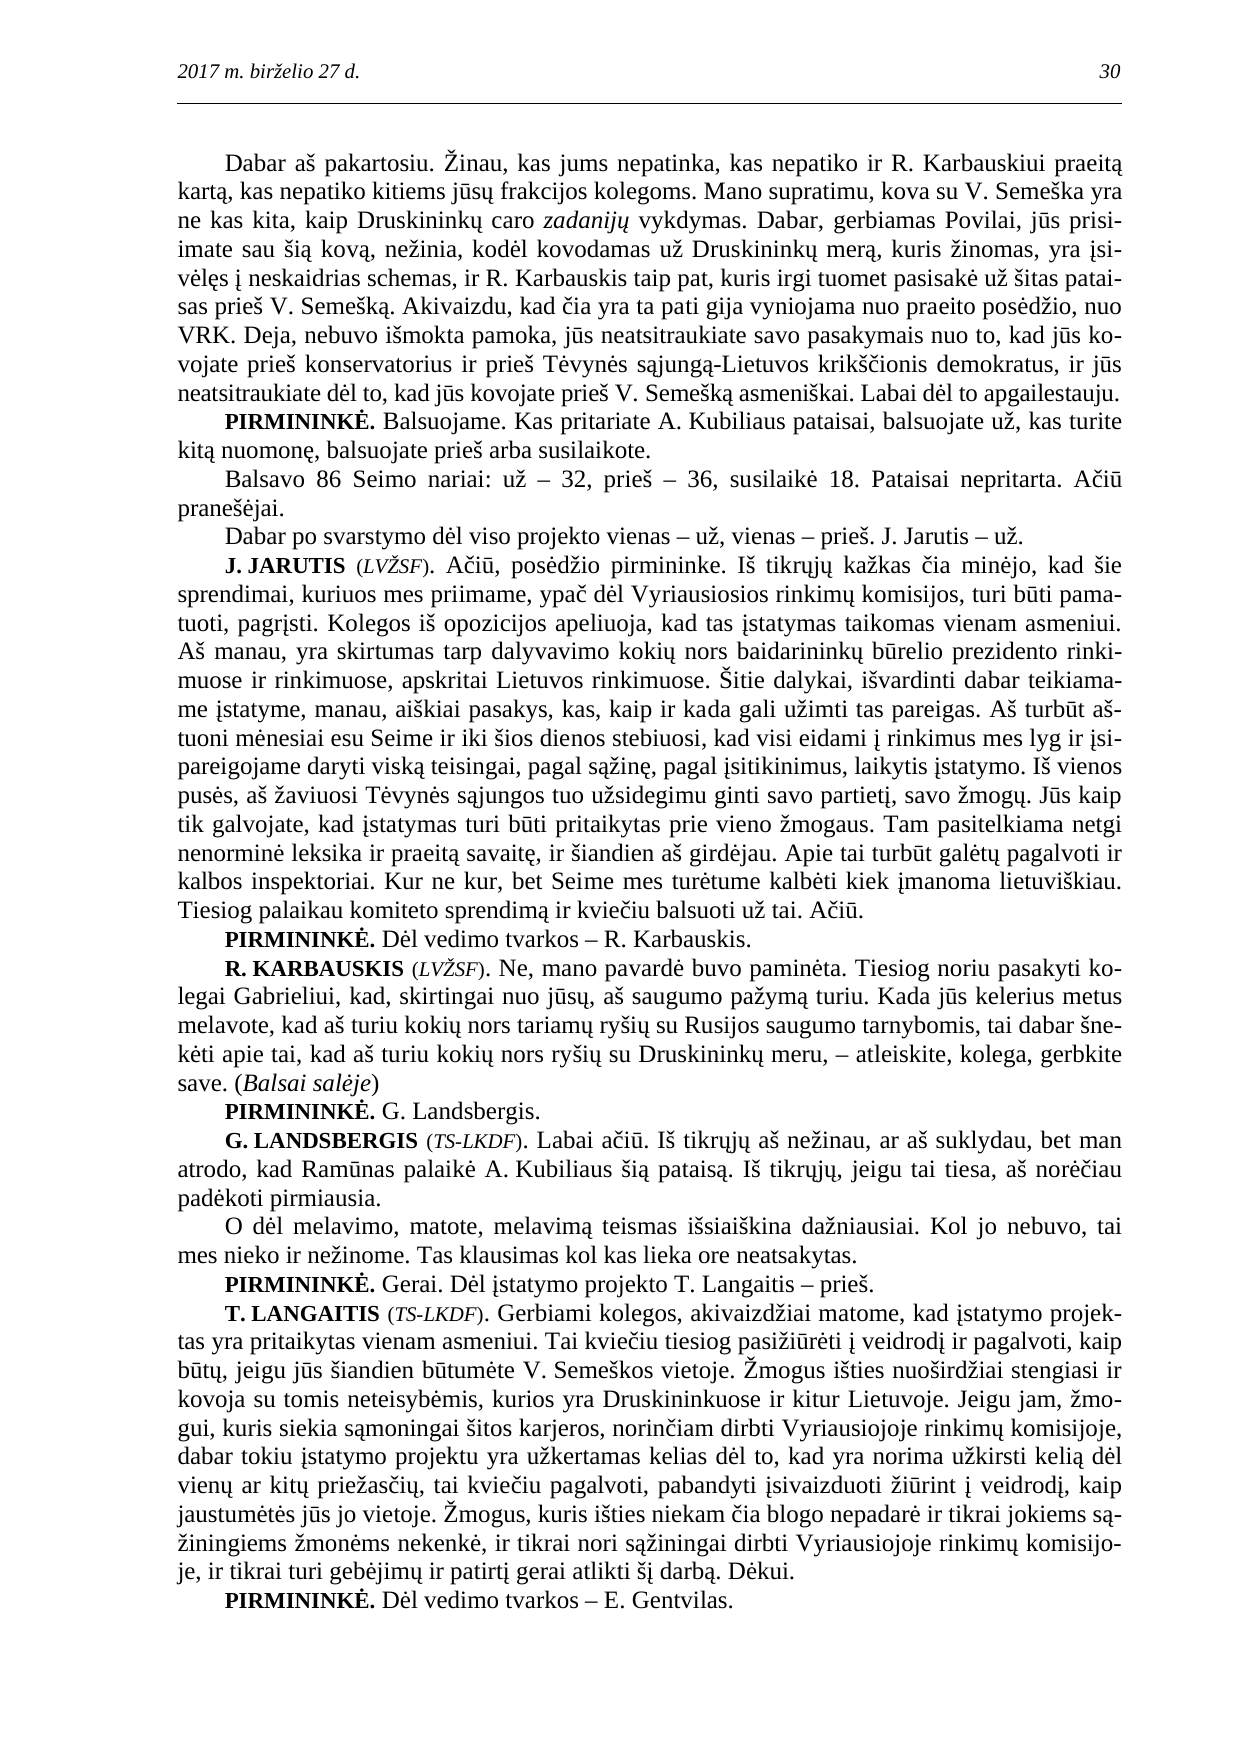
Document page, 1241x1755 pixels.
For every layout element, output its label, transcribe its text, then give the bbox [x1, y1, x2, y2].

text PIRMININKĖ. Dėl ve­di­mo tvar­kos – E. Gent­vi­las. [177, 1585, 1122, 1614]
text Bal­sa­vo 86 Sei­mo na­riai: už – 32, prieš – 36, su­si­lai­kė 18. Pa­tai­sai ne­pri­tar­ta. Ačiū pranešė­jai. [177, 464, 1122, 521]
text PIRMININKĖ. Dėl ve­di­mo tvar­kos – R. Kar­baus­kis. [177, 924, 1122, 953]
text PIRMININKĖ. G. Land­sber­gis. [177, 1096, 1122, 1125]
text T. LANGAITIS (TS-LKDF). Ger­bia­mi ko­le­gos, aki­vaiz­džiai ma­to­me, kad įsta­ty­mo pro­jek­tas yra pri­tai­ky­tas vie­nam as­me­niui. Tai kvie­čiu tie­siog pa­si­žiū­rė­ti į veid­ro­dį ir pa­gal­vo­ti, kaip bū­tų, jei­gu jūs šian­dien bū­tu­mė­te V. Se­meš­kos vie­to­je. Žmo­gus iš­ties nuo­šir­džiai sten­gia­si ir ko­vo­ja su to­mis ne­tei­sy­bė­mis, ku­rios yra Drus­ki­nin­kuo­se ir ki­tur Lie­tu­vo­je. Jei­gu jam, žmo­gui, ku­ris sie­kia są­mo­nin­gai ši­tos kar­je­ros, no­rin­čiam dirb­ti Vy­riau­sio­jo­je rin­ki­mų ko­mi­si­jo­je, da­bar to­kiu įsta­ty­mo pro­jek­tu yra už­ker­ta­mas ke­lias dėl to, kad yra no­ri­ma už­kirs­ti ke­lią dėl vie­nų ar ki­tų prie­žas­čių, tai kvie­čiu pa­gal­vo­ti, pa­ban­dy­ti įsi­vaiz­duo­ti žiū­rint į veid­ro­dį, kaip jaus­tu­mė­tės jūs jo vie­to­je. Žmo­gus, ku­ris iš­ties nie­kam čia blo­go ne­pa­da­rė ir tik­rai jo­kiems są­ži­nin­giems žmo­nėms ne­ken­kė, ir tik­rai no­ri są­ži­nin­gai dirb­ti Vy­riau­sio­jo­je rin­ki­mų ko­mi­si­jo­je, ir tik­rai tu­ri ge­bė­ji­mų ir pa­tir­tį ge­rai at­lik­ti šį dar­bą. Dė­kui. [177, 1298, 1122, 1585]
text J. JARUTIS (LVŽSF). Ačiū, po­sė­džio pir­mi­nin­ke. Iš tik­rų­jų kaž­kas čia mi­nė­jo, kad šie spren­di­mai, ku­riuos mes pri­ima­me, ypač dėl Vy­riau­sio­sios rin­ki­mų ko­mi­si­jos, tu­ri bū­ti pa­ma­tuo­ti, pa­grįs­ti. Ko­le­gos iš opo­zi­ci­jos ape­liuo­ja, kad tas įsta­ty­mas tai­ko­mas vie­nam as­me­niui. Aš ma­nau, yra skir­tu­mas tarp da­ly­va­vi­mo ko­kių nors bai­da­ri­nin­kų bū­re­lio pre­zi­den­to rin­ki­muo­se ir rin­ki­muo­se, ap­skri­tai Lie­tu­vos rin­ki­muo­se. Ši­tie da­ly­kai, iš­var­din­ti da­bar tei­kia­ma­me įsta­ty­me, ma­nau, aiš­kiai pa­sa­kys, kas, kaip ir ka­da ga­li už­im­ti tas pa­rei­gas. Aš tur­būt aš­tuo­ni mė­ne­siai esu Sei­me ir iki šios die­nos ste­biuo­si, kad vi­si ei­da­mi į rin­ki­mus mes lyg ir įsi­pa­rei­go­ja­me da­ry­ti vis­ką tei­sin­gai, pa­gal są­ži­nę, pa­gal įsi­ti­ki­ni­mus, lai­ky­tis įsta­ty­mo. Iš vie­nos pu­sės, aš ža­viuo­si Tė­vy­nės są­jun­gos tuo už­si­de­gi­mu gin­ti sa­vo par­tie­tį, sa­vo žmo­gų. Jūs kaip tik gal­vo­ja­te, kad įsta­ty­mas tu­ri bū­ti pri­tai­ky­tas prie vie­no žmo­gaus. Tam pa­si­tel­kia­ma net­gi ne­nor­mi­nė lek­si­ka ir pra­ei­tą sa­vai­tę, ir šian­dien aš gir­dė­jau. Apie tai tur­būt ga­lė­tų pa­gal­vo­ti ir kal­bos ins­pek­to­riai. Kur ne kur, bet Sei­me mes tu­rė­tu­me kal­bė­ti kiek įma­no­ma lie­tu­viš­kiau. Tie­siog pa­lai­kau ko­mi­te­to spren­di­mą ir kvie­čiu bal­suo­ti už tai. Ačiū. [177, 550, 1122, 924]
text PIRMININKĖ. Ge­rai. Dėl įsta­ty­mo pro­jek­to T. Lan­gai­tis – prieš. [177, 1269, 1122, 1298]
text Da­bar po svars­ty­mo dėl vi­so pro­jek­to vie­nas – už, vie­nas – prieš. J. Ja­ru­tis – už. [177, 521, 1122, 550]
text O dėl me­la­vi­mo, ma­to­te, me­la­vi­mą teis­mas iš­si­aiš­ki­na daž­niau­siai. Kol jo ne­bu­vo, tai mes nie­ko ir ne­ži­no­me. Tas klau­si­mas kol kas lie­ka ore ne­at­sa­ky­tas. [177, 1211, 1122, 1269]
text Da­bar aš pa­kar­to­siu. Ži­nau, kas jums ne­pa­tin­ka, kas ne­pa­ti­ko ir R. Kar­baus­kiui pra­ei­tą kar­tą, kas ne­pa­ti­ko ki­tiems jū­sų frak­ci­jos ko­le­goms. Ma­no su­pra­ti­mu, ko­va su V. Se­meš­ka yra ne kas ki­ta, kaip Drus­ki­nin­kų ca­ro za­da­ni­jų vyk­dy­mas. Da­bar, ger­bia­mas Po­vi­lai, jūs pri­si­ima­te sau šią ko­vą, ne­ži­nia, ko­dėl ko­vo­da­mas už Drus­ki­nin­kų me­rą, ku­ris ži­no­mas, yra įsi­vėlęs į ne­skaid­rias sche­mas, ir R. Kar­baus­kis taip pat, ku­ris ir­gi tuo­met pa­si­sa­kė už ši­tas pa­tai­sas prieš V. Se­meš­ką. Aki­vaiz­du, kad čia yra ta pa­ti gi­ja vy­nio­ja­ma nuo pra­ei­to po­sė­džio, nuo VRK. De­ja, ne­bu­vo iš­mok­ta pa­mo­ka, jūs neat­si­trau­kia­te sa­vo pa­sa­ky­mais nuo to, kad jūs ko­vo­ja­te prieš kon­ser­va­to­rius ir prieš Tė­vy­nės są­jun­gą-Lie­tu­vos krikš­čio­nis de­mok­ra­tus, ir jūs neat­si­trau­kia­te dėl to, kad jūs ko­vo­ja­te prieš V. Se­meš­ką as­me­niš­kai. La­bai dėl to ap­gai­les­tau­ju. [177, 148, 1122, 406]
text G. LANDSBERGIS (TS-LKDF). La­bai ačiū. Iš tik­rų­jų aš ne­ži­nau, ar aš su­kly­dau, bet man at­ro­do, kad Ra­mū­nas pa­lai­kė A. Ku­bi­liaus šią pa­tai­są. Iš tik­rų­jų, jei­gu tai tie­sa, aš no­rė­čiau pa­dė­ko­ti pir­miau­sia. [177, 1125, 1122, 1211]
text R. KARBAUSKIS (LVŽSF). Ne, ma­no pa­var­dė bu­vo pa­mi­nė­ta. Tie­siog no­riu pa­sa­ky­ti ko­le­gai Gab­rie­liui, kad, skir­tin­gai nuo jū­sų, aš sau­gu­mo pa­žy­mą tu­riu. Ka­da jūs ke­le­rius me­tus me­la­vo­te, kad aš tu­riu ko­kių nors ta­ria­mų ry­šių su Ru­si­jos sau­gu­mo tar­ny­bo­mis, tai da­bar šne­kė­ti apie tai, kad aš tu­riu ko­kių nors ry­šių su Drus­ki­nin­kų me­ru, – at­leis­ki­te, ko­le­ga, gerb­ki­te sa­ve. (Bal­sai sa­lė­je) [177, 953, 1122, 1096]
text PIRMININKĖ. Bal­suo­ja­me. Kas pri­ta­ria­te A. Ku­bi­liaus pa­tai­sai, bal­suo­ja­te už, kas tu­ri­te ki­tą nuo­mo­nę, bal­suo­ja­te prieš ar­ba su­si­lai­ko­te. [177, 406, 1122, 464]
